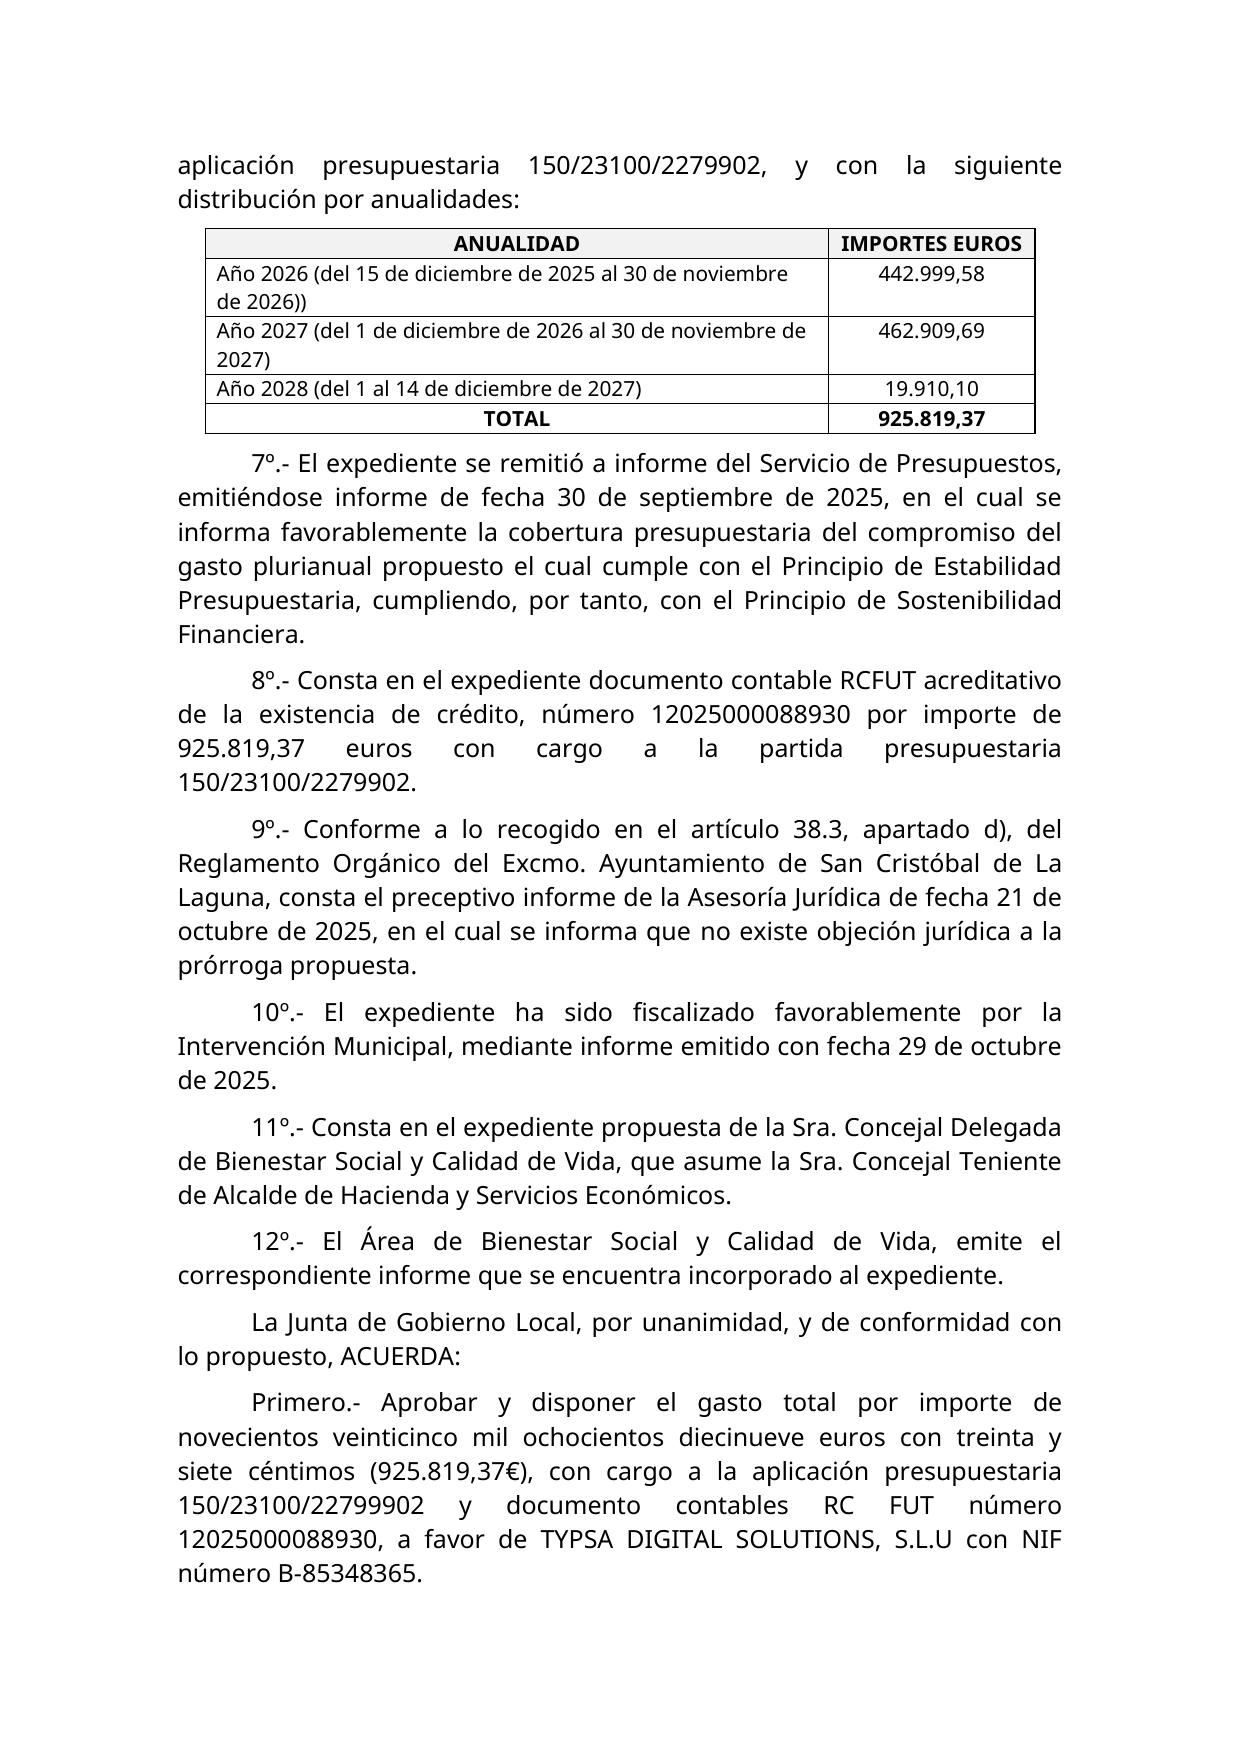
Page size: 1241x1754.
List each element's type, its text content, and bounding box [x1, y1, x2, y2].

text La Junta de Gobierno Local, por unanimidad, y de conformidad con lo propuesto, ACUERDA: [177, 1304, 1063, 1373]
table_cell 462.909,69 [829, 317, 1034, 373]
table_cell TOTAL [206, 404, 828, 432]
text 8º.- Consta en el expediente documento contable RCFUT acreditativo de la existencia de crédito, número 12025000088930 por importe de 925.819,37 euros con cargo a la partida presupuestaria 150/23100/2279902. [177, 663, 1063, 799]
text 11º.- Consta en el expediente propuesta de la Sra. Concejal Delegada de Bienestar Social y Calidad de Vida, que asume la Sra. Concejal Teniente de Alcalde de Hacienda y Servicios Económicos. [177, 1109, 1063, 1211]
table_cell Año 2026 (del 15 de diciembre de 2025 al 30 de noviembre de 2026)) [206, 259, 828, 316]
text 9º.- Conforme a lo recogido en el artículo 38.3, apartado d), del Reglamento Orgánico del Excmo. Ayuntamiento de San Cristóbal de La Laguna, consta el preceptivo informe de la Asesoría Jurídica de fecha 21 de octubre de 2025, en el cual se informa que no existe objeción jurídica a la prórroga propuesta. [177, 812, 1063, 982]
text 12º.- El Área de Bienestar Social y Calidad de Vida, emite el correspondiente informe que se encuentra incorporado al expediente. [177, 1224, 1063, 1292]
table_cell Año 2027 (del 1 de diciembre de 2026 al 30 de noviembre de 2027) [206, 317, 828, 373]
text aplicación presupuestaria 150/23100/2279902, y con la siguiente distribución por anualidades: [177, 148, 1063, 216]
table_cell 442.999,58 [829, 259, 1034, 316]
text Primero.- Aprobar y disponer el gasto total por importe de novecientos veinticinco mil ochocientos diecinueve euros con treinta y siete céntimos (925.819,37€), con cargo a la aplicación presupuestaria 150/23100/22799902 y documento contables RC FUT número 12025000088930, a favor de TYPSA DIGITAL SOLUTIONS, S.L.U con NIF número B-85348365. [177, 1385, 1063, 1589]
text 10º.- El expediente ha sido fiscalizado favorablemente por la Intervención Municipal, mediante informe emitido con fecha 29 de octubre de 2025. [177, 994, 1063, 1097]
table_header IMPORTES EUROS [829, 229, 1034, 258]
table_cell 19.910,10 [829, 375, 1034, 403]
table_cell Año 2028 (del 1 al 14 de diciembre de 2027) [206, 375, 828, 403]
table_header ANUALIDAD [206, 229, 828, 258]
text 7º.- El expediente se remitió a informe del Servicio de Presupuestos, emitiéndose informe de fecha 30 de septiembre de 2025, en el cual se informa favorablemente la cobertura presupuestaria del compromiso del gasto plurianual propuesto el cual cumple con el Principio de Estabilidad Presupuestaria, cumpliendo, por tanto, con el Principio de Sostenibilidad Financiera. [177, 446, 1063, 650]
table_cell 925.819,37 [829, 404, 1034, 432]
